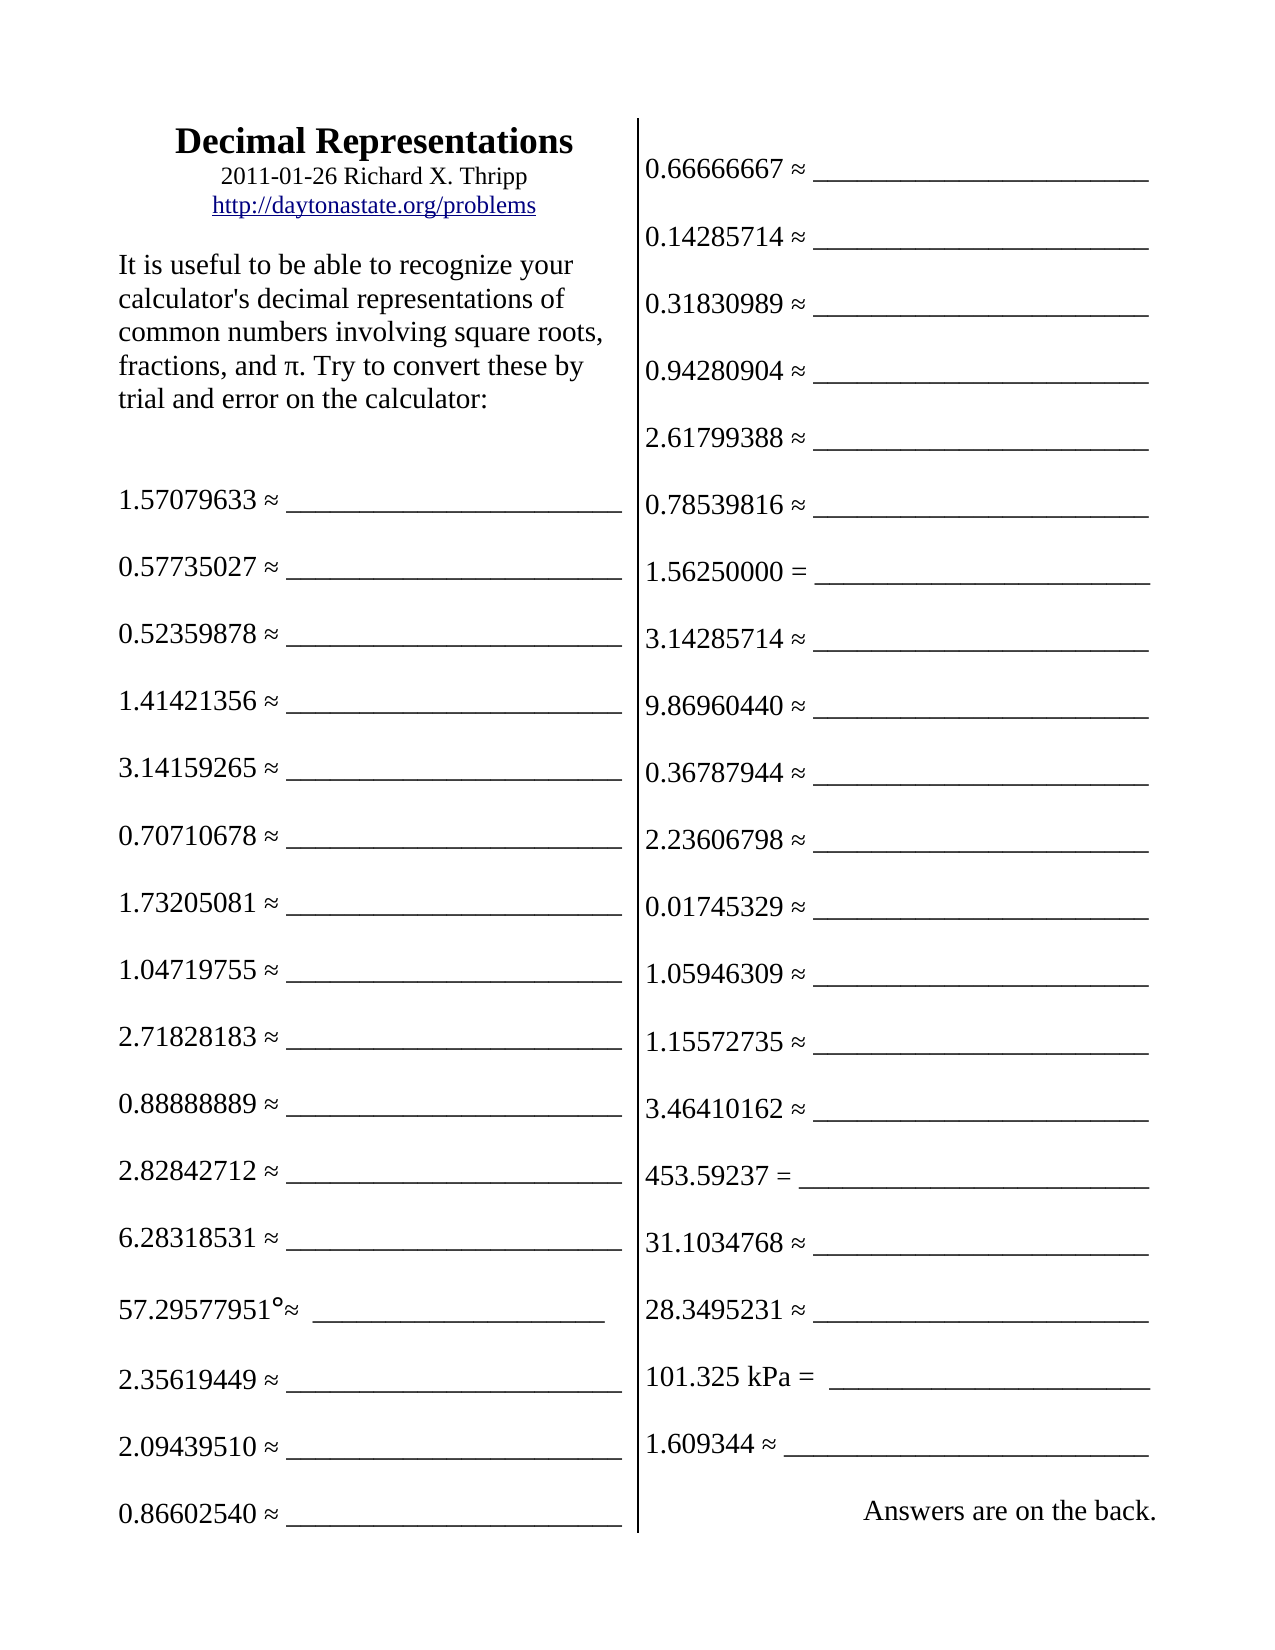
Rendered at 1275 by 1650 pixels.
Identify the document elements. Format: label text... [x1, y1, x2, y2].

text 3.46410162 ≈ _______________________ [645, 1091, 1157, 1124]
text 2.61799388 ≈ _______________________ [645, 420, 1157, 453]
text 0.66666667 ≈ _______________________ [645, 152, 1157, 185]
text 2.35619449 ≈ _______________________ [118, 1362, 630, 1396]
text 0.88888889 ≈ _______________________ [118, 1086, 630, 1119]
text 2.09439510 ≈ _______________________ [118, 1429, 630, 1463]
text 0.52359878 ≈ _______________________ [118, 616, 630, 650]
text 101.325 kPa = ______________________ [645, 1359, 1157, 1393]
text 2.71828183 ≈ _______________________ [118, 1019, 630, 1052]
text 2.82842712 ≈ _______________________ [118, 1153, 630, 1187]
text 1.73205081 ≈ _______________________ [118, 885, 630, 918]
text 2.23606798 ≈ _______________________ [645, 822, 1157, 856]
text 0.70710678 ≈ _______________________ [118, 818, 630, 851]
text 0.78539816 ≈ _______________________ [645, 487, 1157, 521]
text 1.15572735 ≈ _______________________ [645, 1024, 1157, 1057]
text 1.609344 ≈ _________________________ [645, 1426, 1157, 1460]
text 453.59237 = ________________________ [645, 1158, 1157, 1191]
text 0.31830989 ≈ _______________________ [645, 286, 1157, 319]
text 1.56250000 = _______________________ [645, 554, 1157, 588]
text It is useful to be able to recognize your calculator's decimal representations of common numbers involving square roots, fractions, and π. Try to convert these by trial and error on the calculator: [118, 247, 630, 415]
text Answers are on the back. [645, 1493, 1157, 1527]
text 9.86960440 ≈ _______________________ [645, 688, 1157, 722]
text 0.36787944 ≈ _______________________ [645, 755, 1157, 789]
text Decimal Representations [118, 118, 630, 161]
text 31.1034768 ≈ _______________________ [645, 1225, 1157, 1258]
text 1.41421356 ≈ _______________________ [118, 683, 630, 717]
text 1.04719755 ≈ _______________________ [118, 952, 630, 985]
text 0.57735027 ≈ _______________________ [118, 549, 630, 583]
text 1.05946309 ≈ _______________________ [645, 957, 1157, 990]
text 3.14285714 ≈ _______________________ [645, 621, 1157, 655]
text 2011-01-26 Richard X. Thripp http://daytonastate.org/problems [118, 161, 630, 219]
text 0.01745329 ≈ _______________________ [645, 889, 1157, 923]
text 0.86602540 ≈ _______________________ [118, 1496, 630, 1530]
text 3.14159265 ≈ _______________________ [118, 751, 630, 784]
text 0.94280904 ≈ _______________________ [645, 353, 1157, 386]
text 1.57079633 ≈ _______________________ [118, 482, 630, 516]
text 0.14285714 ≈ _______________________ [645, 219, 1157, 252]
text 28.3495231 ≈ _______________________ [645, 1292, 1157, 1326]
text 57.29577951°≈ ____________________ [118, 1287, 630, 1328]
text 6.28318531 ≈ _______________________ [118, 1220, 630, 1254]
